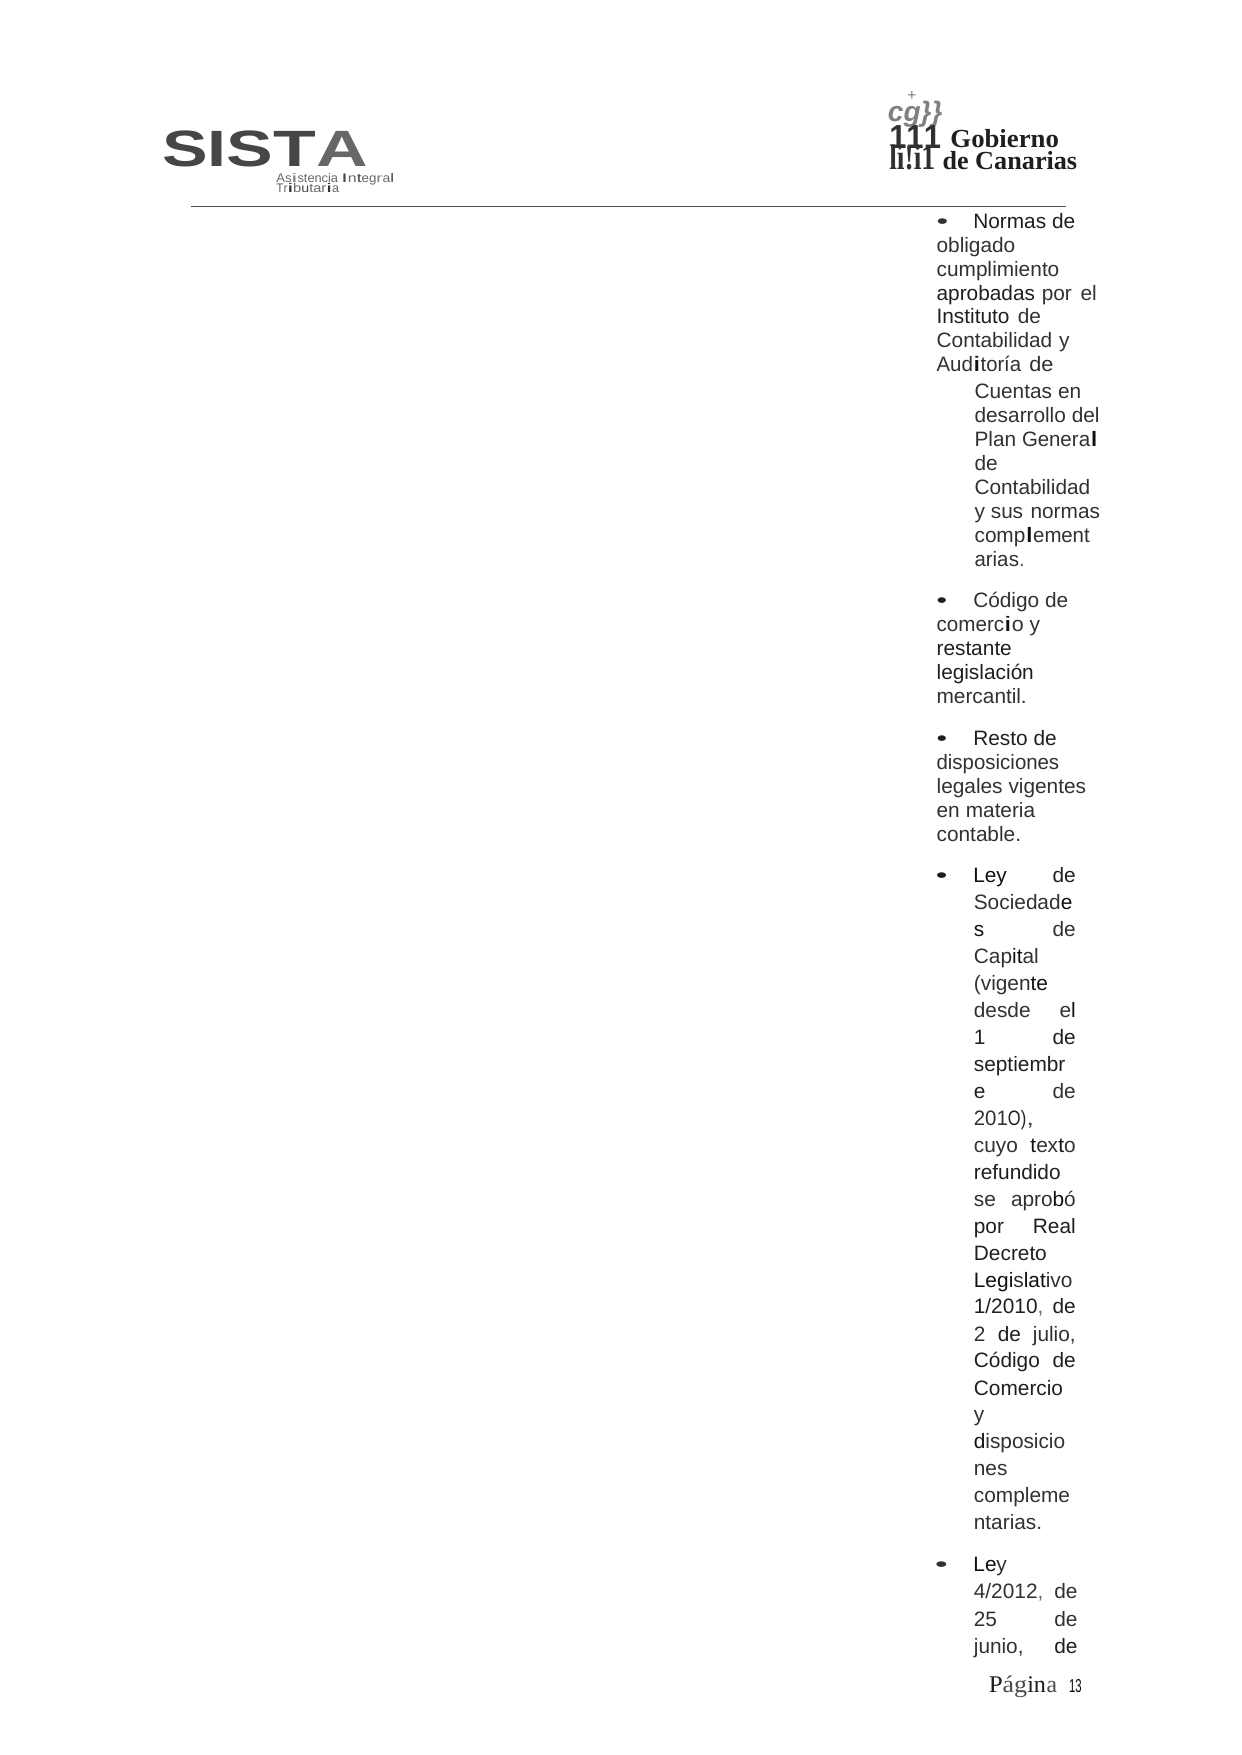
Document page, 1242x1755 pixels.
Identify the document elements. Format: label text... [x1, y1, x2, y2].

text • Normas de obligado cumplimiento aprobadas por el Instituto de Contabilidad y Auditoría de [936, 208, 1100, 376]
text • Resto de disposiciones legales vigentes en materia contable. [936, 726, 1100, 846]
text Asistencia Integral Tributaria [276, 174, 447, 194]
text SISTA [162, 117, 443, 174]
text • Ley de Sociedades de Capital (vigente desde el 1 de septiembre de 201O), cuyo texto refundido se aprobó por Real Decreto Legislativo 1/2010, de 2 de julio, Código de Comercio y disposiciones complementarias. [936, 863, 1075, 1534]
text 111 Gobierno [915, 124, 930, 148]
text 111 Gobierno [889, 124, 913, 148]
text cg}} [888, 95, 1100, 124]
text • Código de comercio y restante legislación mercantil. [936, 588, 1100, 708]
text 111 Gobierno [934, 124, 1100, 148]
text Cuentas en desarrollo del Plan General de Contabilidad y sus normas complementarias. [974, 379, 1100, 571]
text lí!i1 de Canarias [889, 148, 1100, 178]
text • Ley 4/2012, de 25 de junio, de [935, 1552, 1077, 1658]
